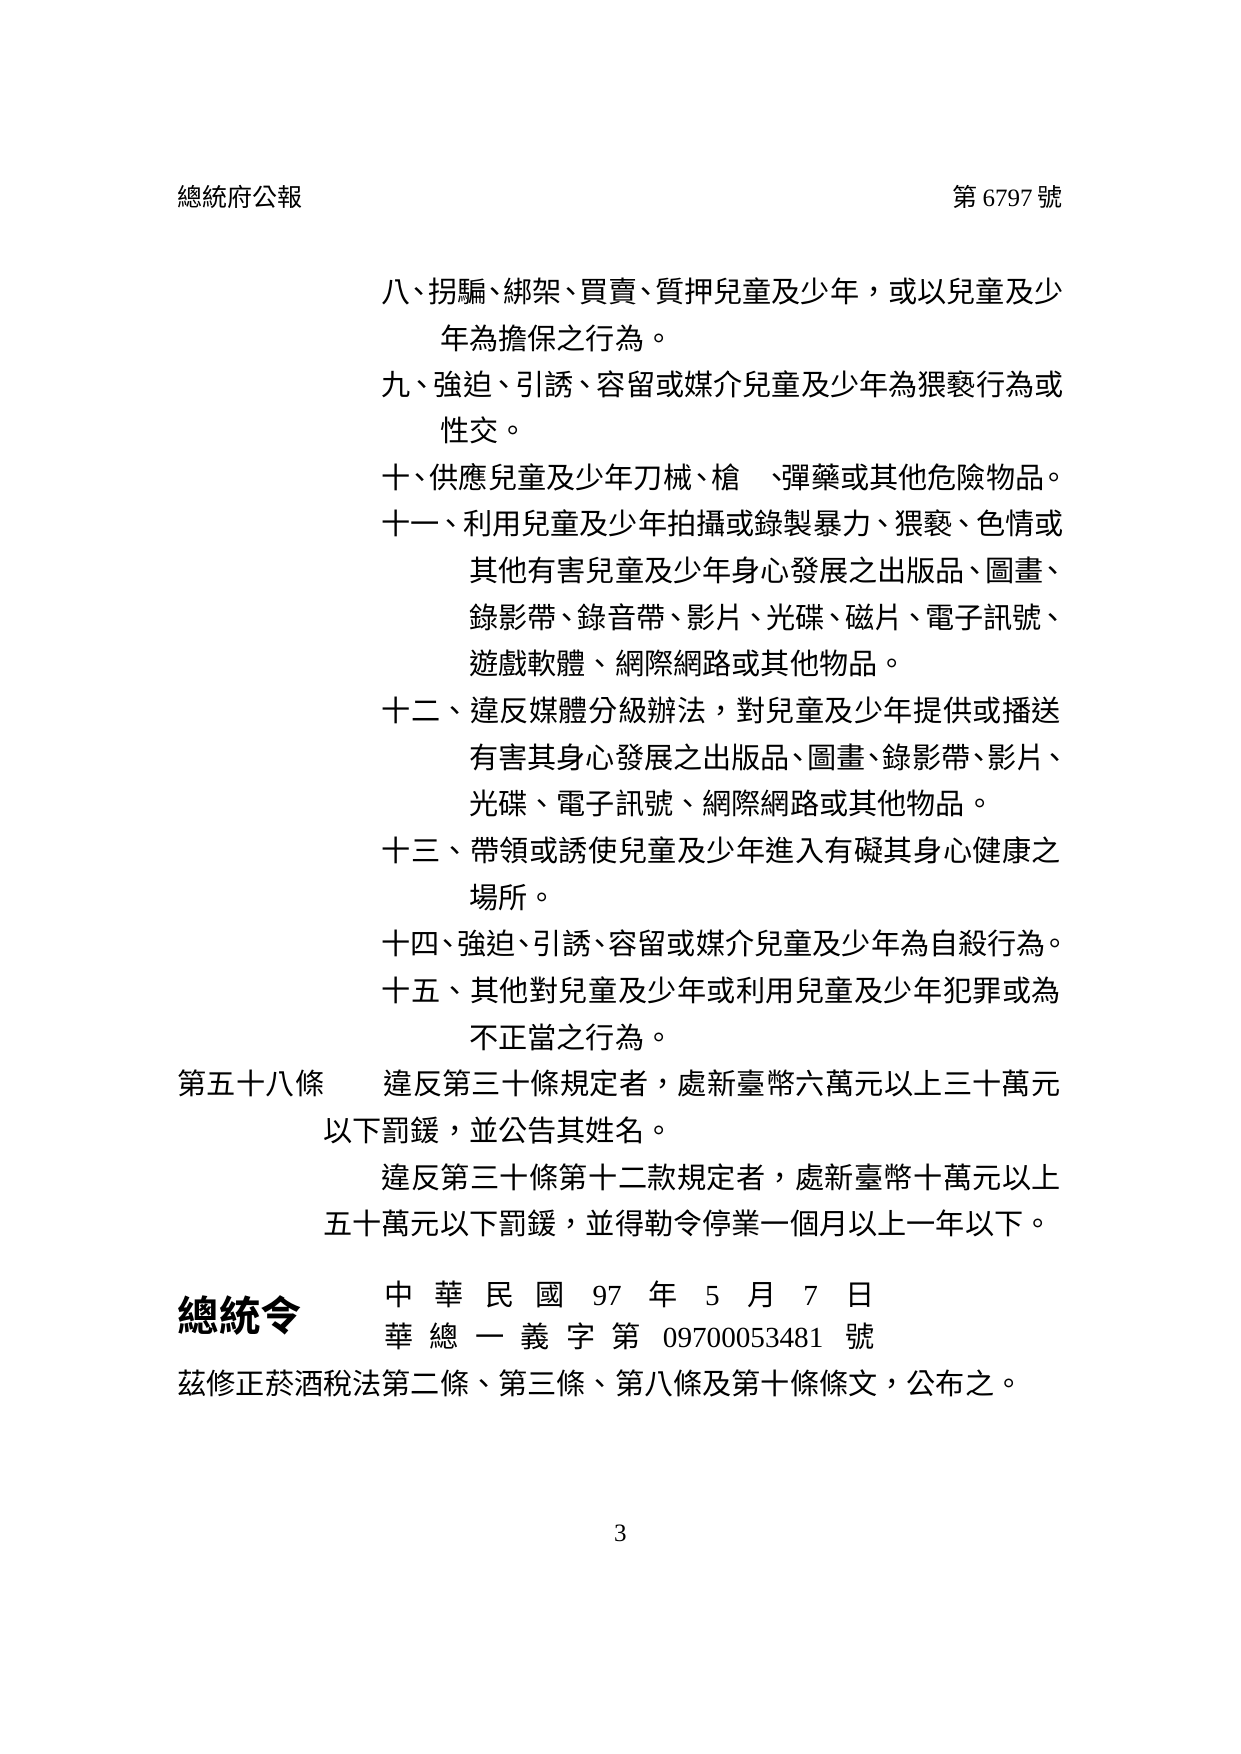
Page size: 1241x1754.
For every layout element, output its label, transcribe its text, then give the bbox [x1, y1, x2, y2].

text 十三、帶領或誘使兒童及少年進入有礙其身心健康之場所。 [381, 824, 1063, 917]
text 茲修正菸酒稅法第二條、第三條、第八條及第十條條文，公布之。 [177, 1358, 1063, 1404]
text 九、強迫、引誘、容留或媒介兒童及少年為猥褻行為或性交。 [381, 358, 1063, 451]
table_header 中華民國97年5月7日 華總一義字第09700053481號 [381, 1269, 877, 1358]
text 十、供應兒童及少年刀械、槍、彈藥或其他危險物品。 [381, 451, 1063, 497]
text 十四、強迫、引誘、容留或媒介兒童及少年為自殺行為。 [381, 917, 1063, 964]
text 十五、其他對兒童及少年或利用兒童及少年犯罪或為不正當之行為。 [381, 964, 1063, 1057]
text 第五十八條 違反第三十條規定者，處新臺幣六萬元以上三十萬元以下罰鍰，並公告其姓名。 [177, 1057, 1063, 1151]
text 十二、違反媒體分級辦法，對兒童及少年提供或播送有害其身心發展之出版品、圖畫、錄影帶、影片、光碟、電子訊號、網際網路或其他物品。 [381, 684, 1063, 824]
table_header 總統令 [174, 1269, 381, 1358]
text 違反第三十條第十二款規定者，處新臺幣十萬元以上五十萬元以下罰鍰，並得勒令停業一個月以上一年以下。 [323, 1151, 1063, 1244]
text 十一、利用兒童及少年拍攝或錄製暴力、猥褻、色情或其他有害兒童及少年身心發展之出版品、圖畫、錄影帶、錄音帶、影片、光碟、磁片、電子訊號、遊戲軟體、網際網路或其他物品。 [381, 497, 1063, 684]
text 八、拐騙、綁架、買賣、質押兒童及少年，或以兒童及少年為擔保之行為。 [381, 266, 1063, 358]
